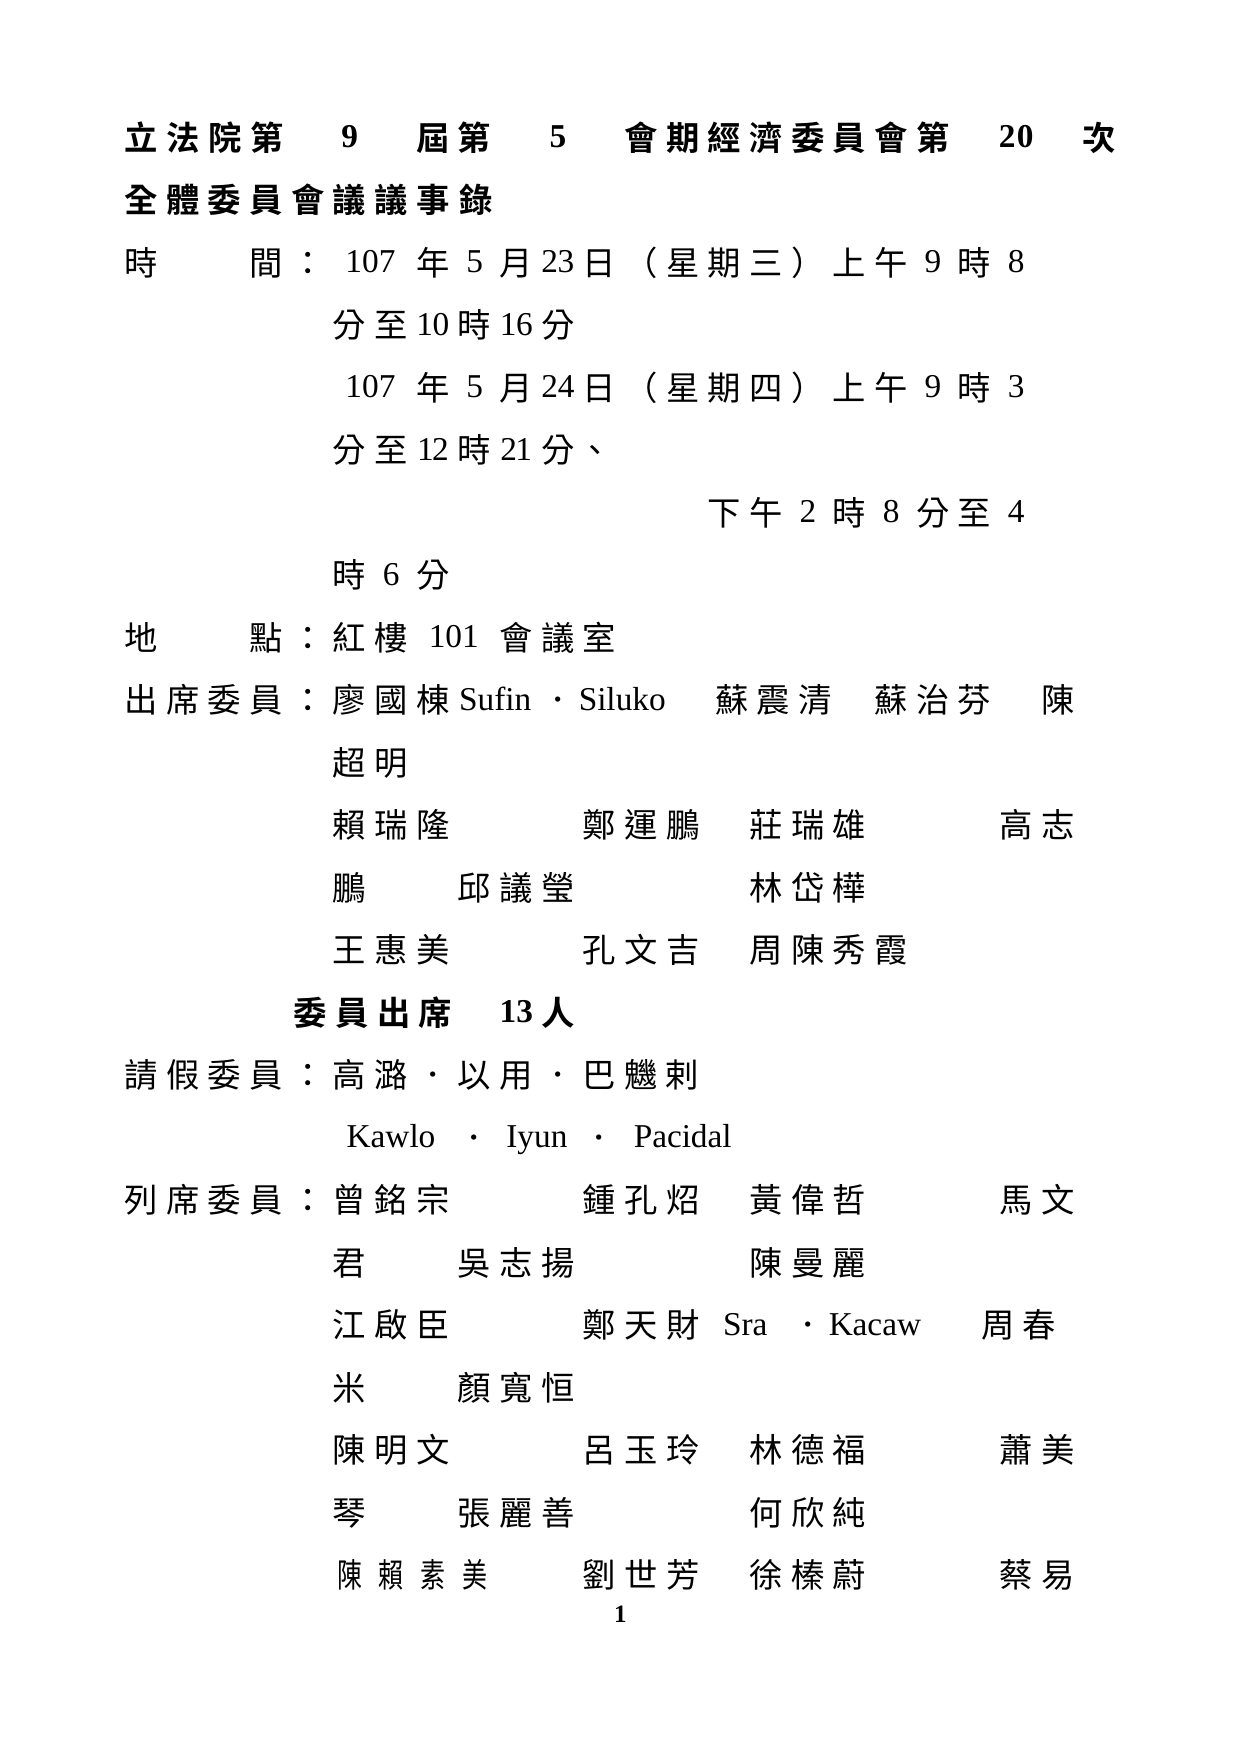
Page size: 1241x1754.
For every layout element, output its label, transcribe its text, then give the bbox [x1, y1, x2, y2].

text 時 間：107年5月23日（星期三）上午9時8分至10時16分 [120, 219, 1076, 344]
text 請假委員：高潞．以用．巴魕剌Kawlo．Iyun．Pacidal [120, 1031, 1086, 1156]
text 107年5月24日（星期四）上午9時3分至12時21分、 [287, 344, 1076, 469]
text 委員出席13人 [120, 969, 1086, 1031]
text 立法院第9屆第5會期經濟委員會第20次全體委員會議議事錄 [120, 94, 1120, 219]
text 下午2時8分至4時6分 [287, 469, 1076, 594]
text 出席委員：廖國棟Sufin．Siluko 蘇震清 蘇治芬 陳超明 賴瑞隆 鄭運鵬 莊瑞雄 高志鵬 邱議瑩 林岱樺 王惠美 孔文吉 周陳秀霞 [120, 656, 1086, 969]
text 列席委員：曾銘宗 鍾孔炤 黃偉哲 馬文君 吳志揚 陳曼麗 江啟臣 鄭天財Sra．Kacaw 周春米 顏寬恒 陳明文 呂玉玲 林德福 蕭美琴 張麗善 何欣純 陳賴素美 劉世芳 徐榛蔚 蔡易 [120, 1156, 1086, 1594]
text 地 點：紅樓101會議室 [120, 594, 1120, 656]
